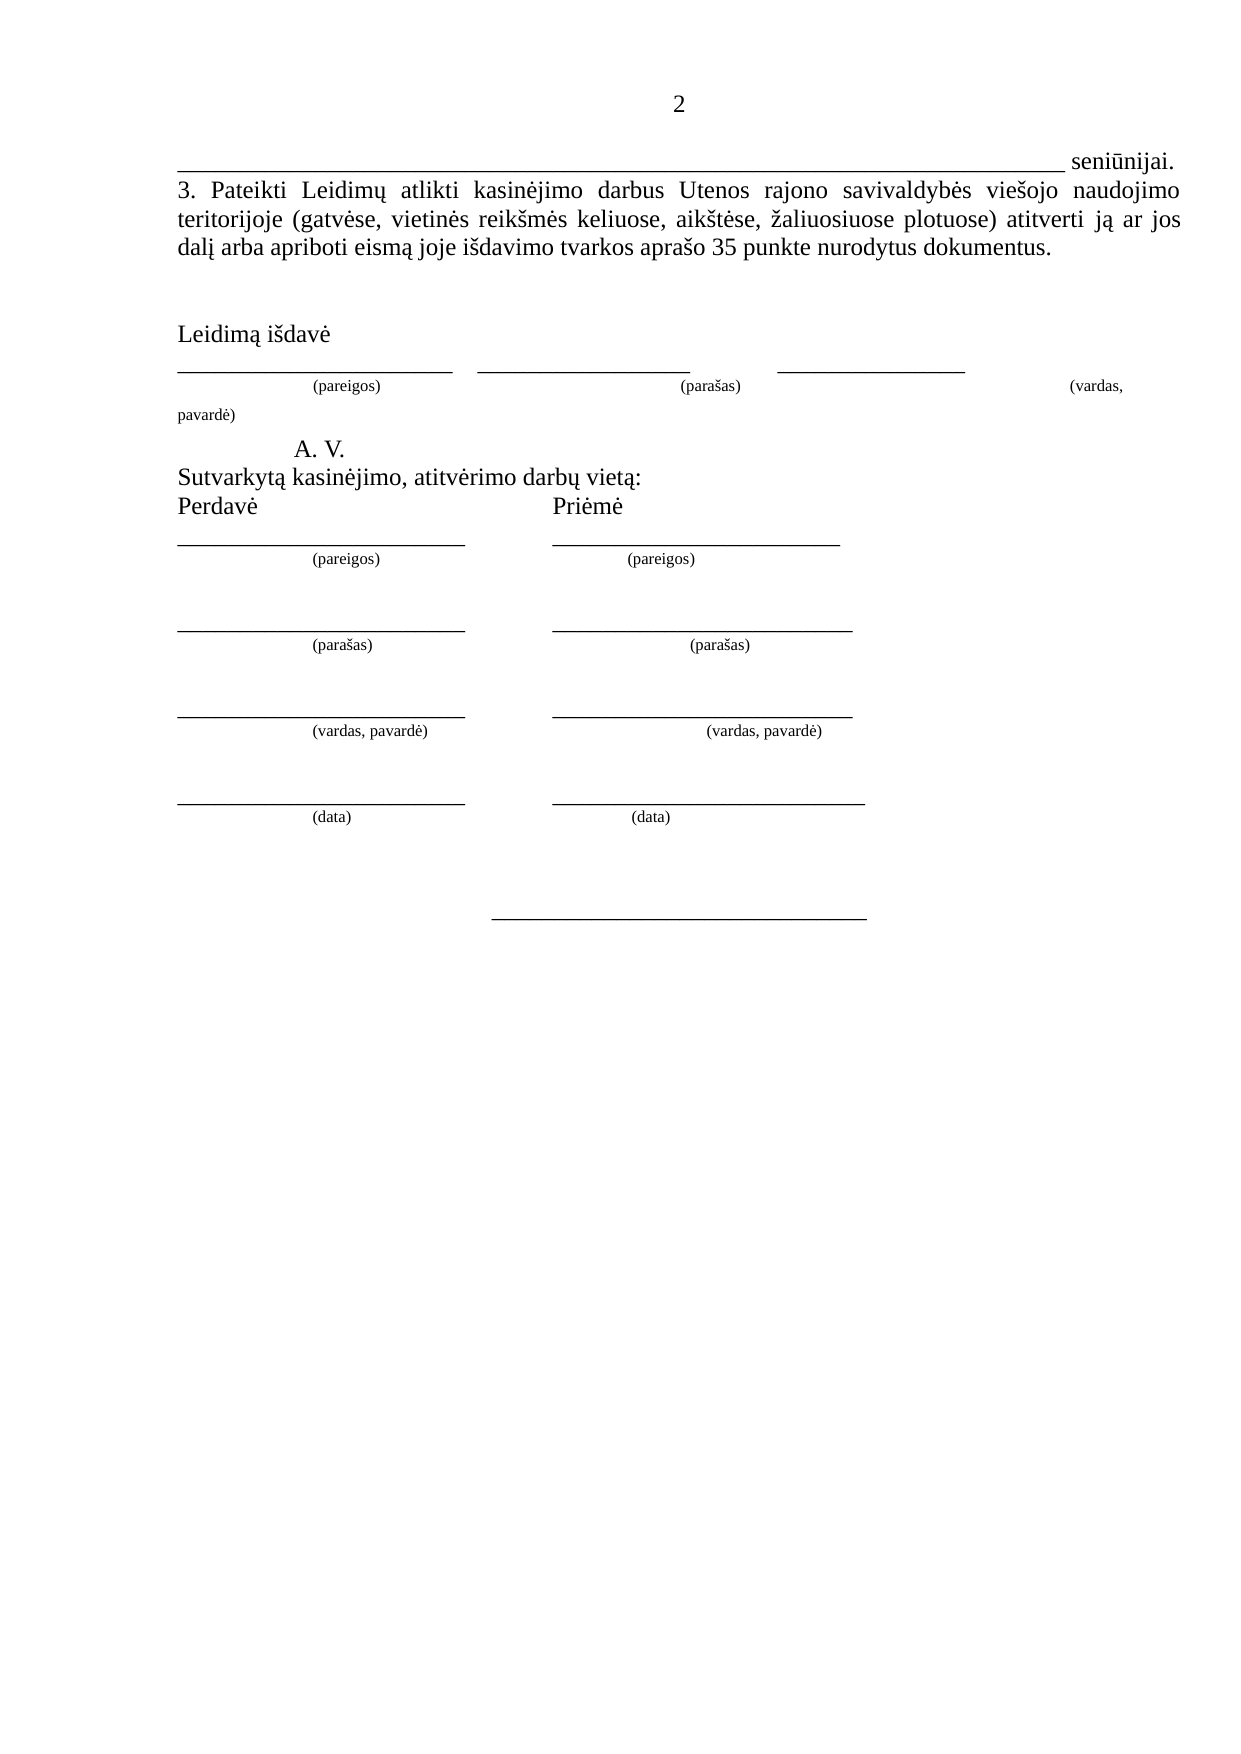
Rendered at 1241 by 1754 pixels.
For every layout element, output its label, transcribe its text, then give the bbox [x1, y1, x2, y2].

text (pareigos) (parašas) (vardas, pavardė) [177, 376, 1181, 434]
text ______________________________ [177, 894, 1181, 922]
text (vardas, pavardė) (vardas, pavardė) [177, 721, 1181, 750]
text _______________________ ________________________ [177, 606, 1181, 635]
text (data) (data) [177, 807, 1181, 836]
text Leidimą išdavė [177, 319, 1181, 347]
text _______________________ ________________________ [177, 692, 1181, 721]
text _______________________ _______________________ [177, 520, 1181, 549]
text 3. Pateikti Leidimų atlikti kasinėjimo darbus Utenos rajono savivaldybės viešojo naudojimo teritorijoje (gatvėse, vietinės reikšmės keliuose, aikštėse, žaliuosiuose plotuose) atitverti ją ar jos dalį arba apriboti eismą joje išdavimo tvarkos aprašo 35 punkte nurodytus dokumentus. [177, 175, 1181, 261]
text A. V. [177, 434, 1181, 462]
text (parašas) (parašas) [177, 635, 1181, 664]
text (pareigos) (pareigos) [177, 549, 1181, 577]
text Perdavė Priėmė [177, 491, 1181, 520]
text Sutvarkytą kasinėjimo, atitvėrimo darbų vietą: [177, 462, 1181, 491]
text _______________________________________________________________________ seniūnijai. [177, 146, 1181, 175]
text _______________________ _________________________ [177, 779, 1181, 807]
text ______________________ _________________ _______________ [177, 347, 1181, 376]
